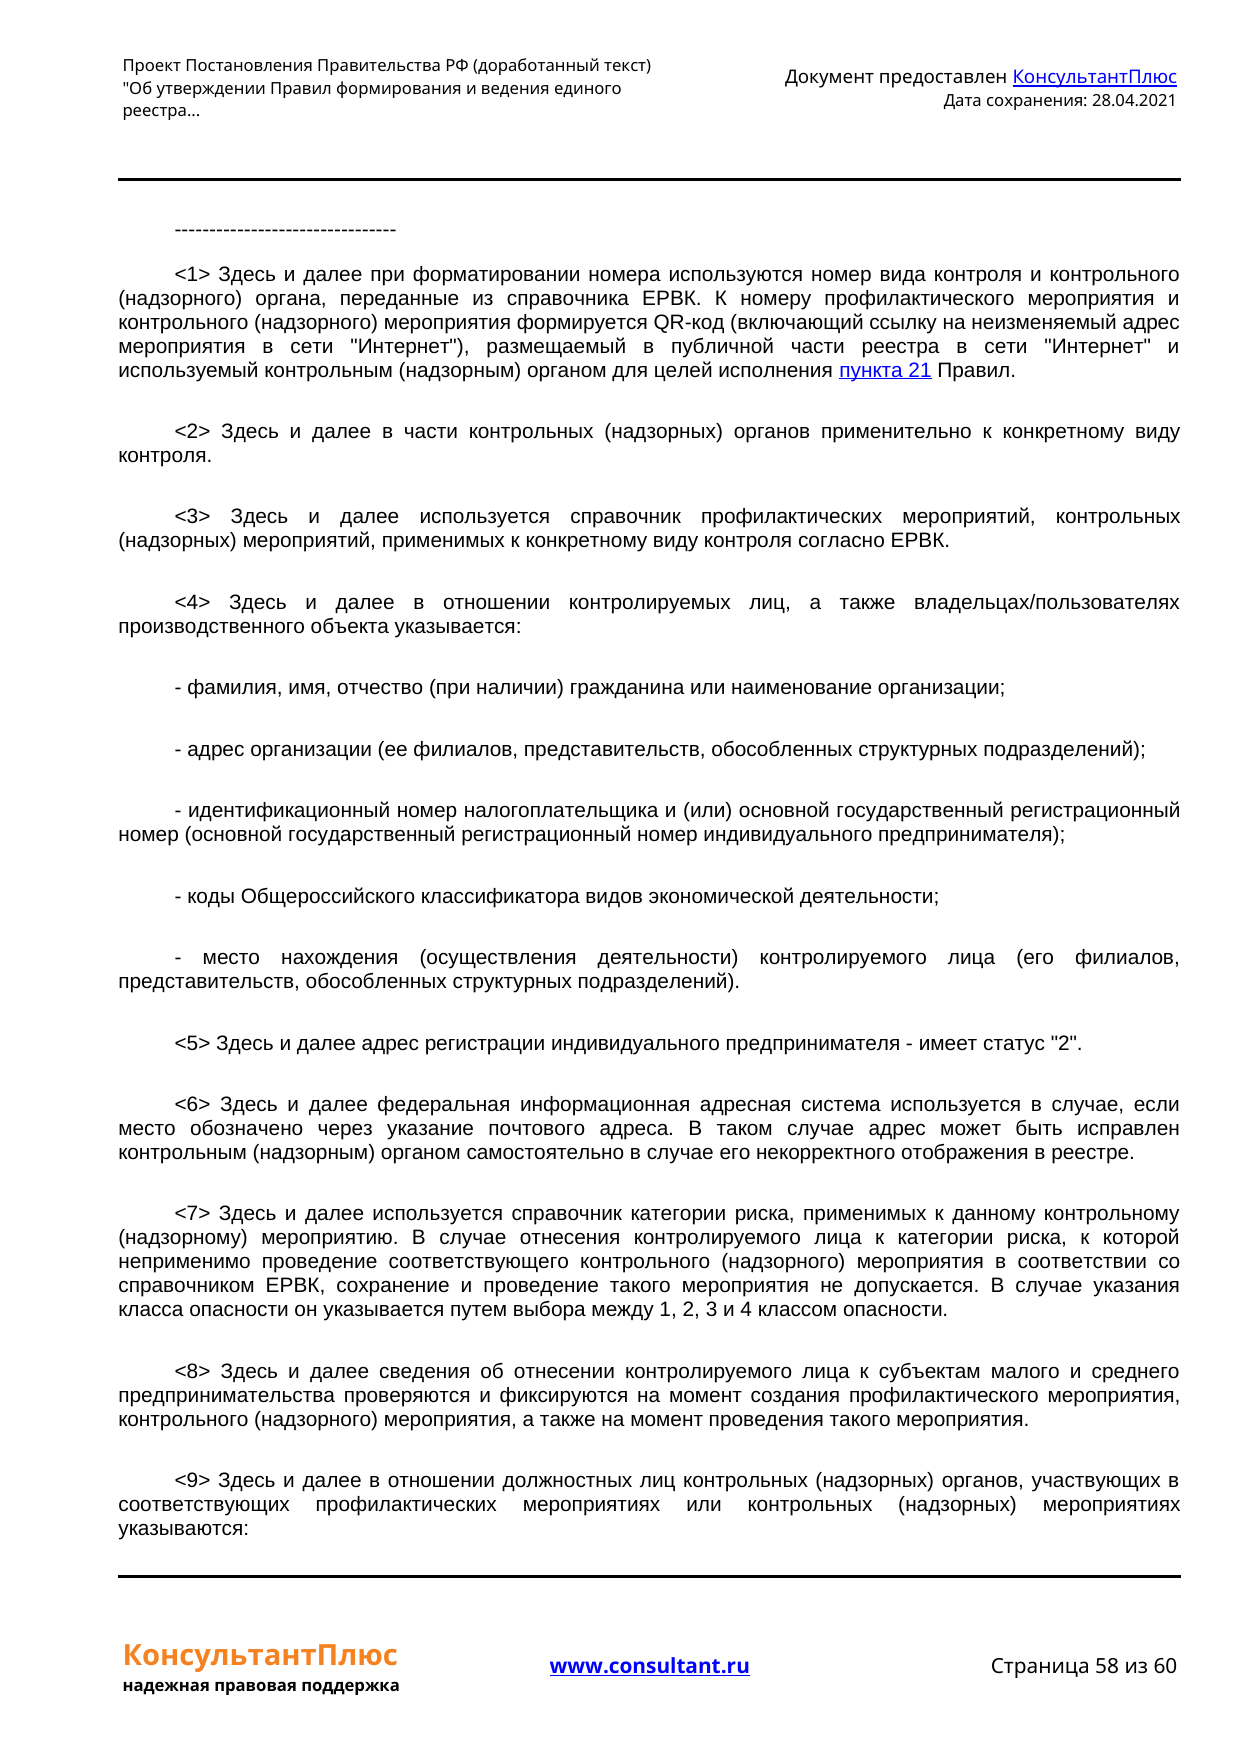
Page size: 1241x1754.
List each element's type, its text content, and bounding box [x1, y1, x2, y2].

text <2> Здесь и далее в части контрольных (надзорных) органов применительно к конкретному виду контроля. [118, 419, 1181, 467]
text <3> Здесь и далее используется справочник профилактических мероприятий, контрольных (надзорных) мероприятий, применимых к конкретному виду контроля согласно ЕРВК. [118, 504, 1181, 552]
text - коды Общероссийского классификатора видов экономической деятельности; [118, 883, 1181, 907]
text - адрес организации (ее филиалов, представительств, обособленных структурных подразделений); [118, 737, 1181, 761]
text <9> Здесь и далее в отношении должностных лиц контрольных (надзорных) органов, участвующих в соответствующих профилактических мероприятиях или контрольных (надзорных) мероприятиях указываются: [118, 1468, 1181, 1540]
text <6> Здесь и далее федеральная информационная адресная система используется в случае, если место обозначено через указание почтового адреса. В таком случае адрес может быть исправлен контрольным (надзорным) органом самостоятельно в случае его некорректного отображения в реестре. [118, 1092, 1181, 1164]
text <8> Здесь и далее сведения об отнесении контролируемого лица к субъектам малого и среднего предпринимательства проверяются и фиксируются на момент создания профилактического мероприятия, контрольного (надзорного) мероприятия, а также на момент проведения такого мероприятия. [118, 1358, 1181, 1430]
text - место нахождения (осуществления деятельности) контролируемого лица (его филиалов, представительств, обособленных структурных подразделений). [118, 945, 1181, 993]
text - фамилия, имя, отчество (при наличии) гражданина или наименование организации; [118, 675, 1181, 699]
text <5> Здесь и далее адрес регистрации индивидуального предпринимателя - имеет статус "2". [118, 1030, 1181, 1054]
text - идентификационный номер налогоплательщика и (или) основной государственный регистрационный номер (основной государственный регистрационный номер индивидуального предпринимателя); [118, 798, 1181, 846]
text <7> Здесь и далее используется справочник категории риска, применимых к данному контрольному (надзорному) мероприятию. В случае отнесения контролируемого лица к категории риска, к которой неприменимо проведение соответствующего контрольного (надзорного) мероприятия в соответствии со справочником ЕРВК, сохранение и проведение такого мероприятия не допускается. В случае указания класса опасности он указывается путем выбора между 1, 2, 3 и 4 классом опасности. [118, 1201, 1181, 1321]
text <4> Здесь и далее в отношении контролируемых лиц, а также владельцах/пользователях производственного объекта указывается: [118, 590, 1181, 638]
text -------------------------------- [118, 217, 1181, 241]
text <1> Здесь и далее при форматировании номера используются номер вида контроля и контрольного (надзорного) органа, переданные из справочника ЕРВК. К номеру профилактического мероприятия и контрольного (надзорного) мероприятия формируется QR-код (включающий ссылку на неизменяемый адрес мероприятия в сети "Интернет"), размещаемый в публичной части реестра в сети "Интернет" и используемый контрольным (надзорным) органом для целей исполнения пункта 21 Правил. [118, 262, 1181, 381]
